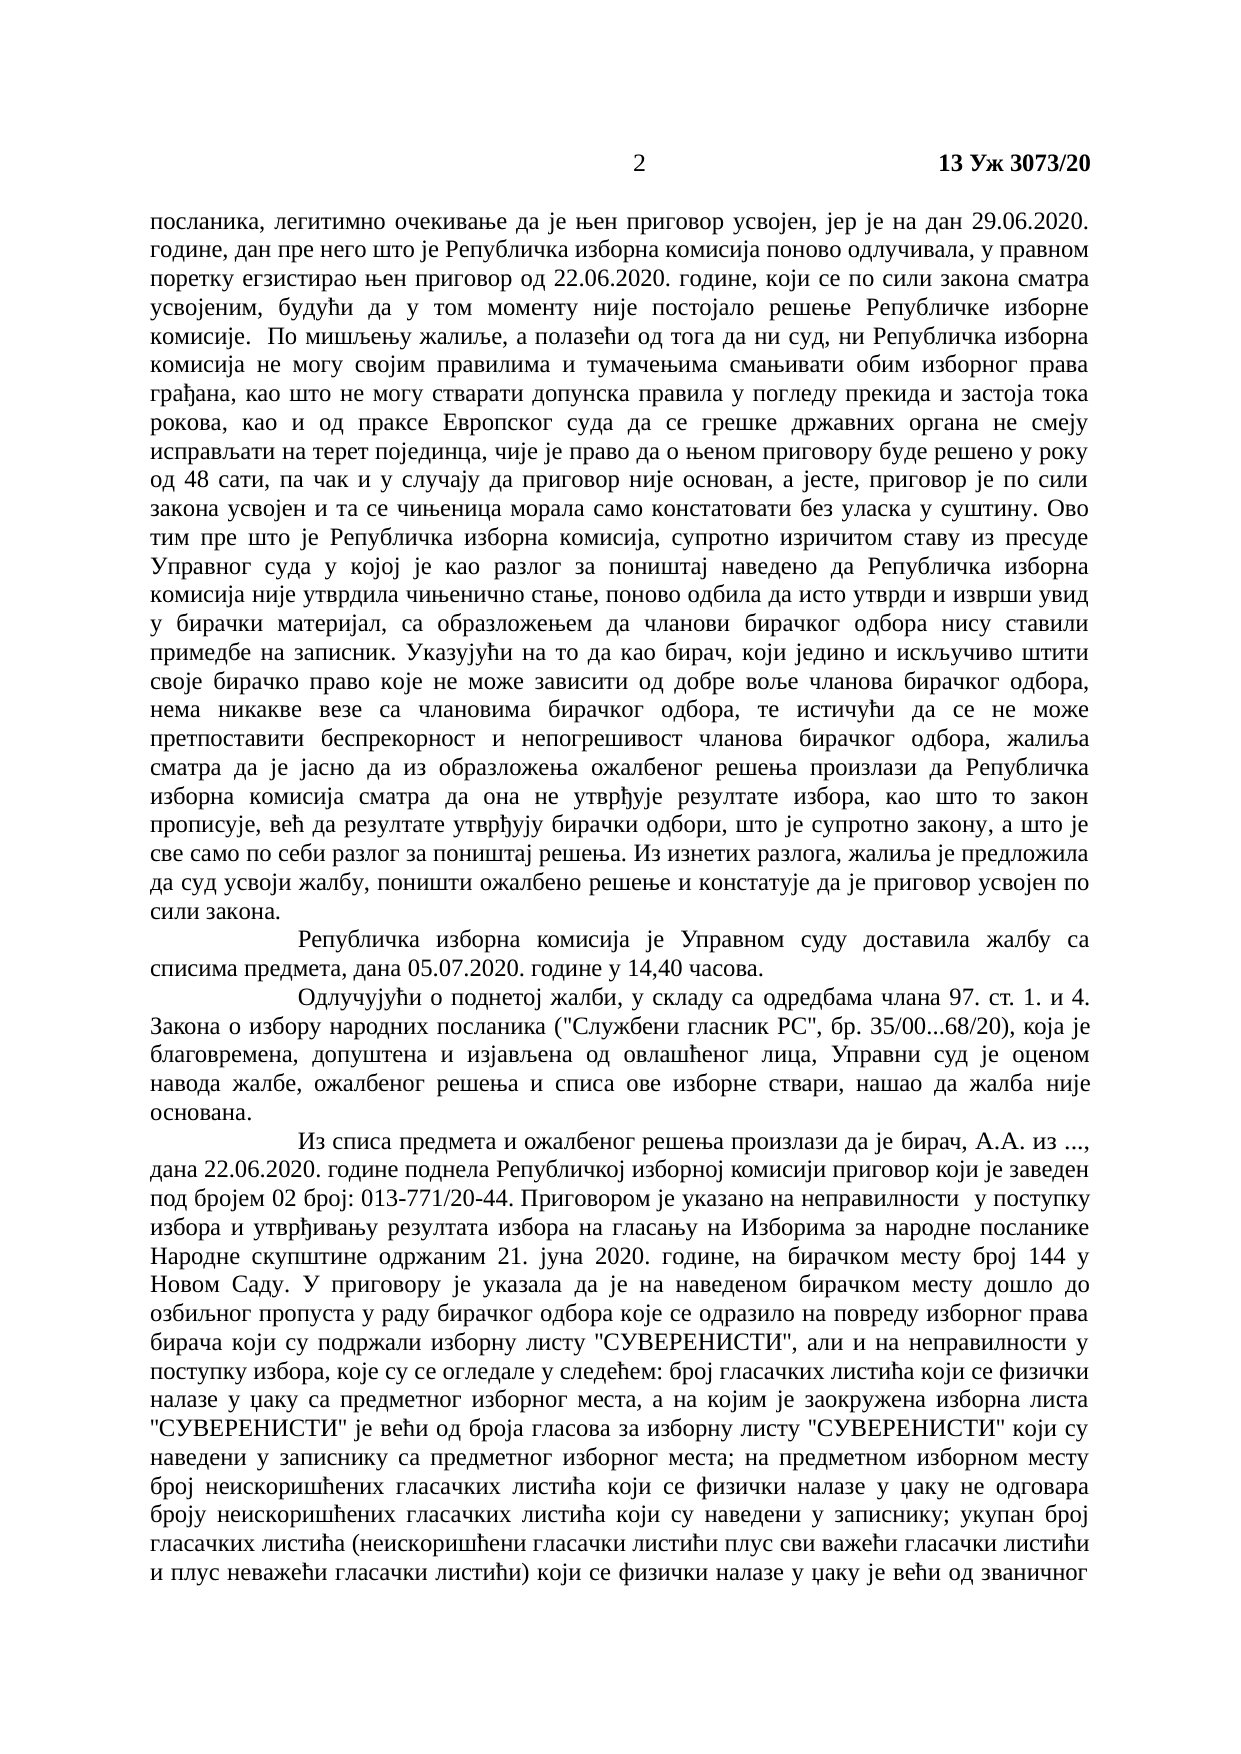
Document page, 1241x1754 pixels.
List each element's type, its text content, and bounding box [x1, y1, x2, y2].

text Одлучујући о поднетој жалби, у складу са одредбама члана 97. ст. 1. и 4. Закона о избору народних посланика (''Службени гласник РС'', бр. 35/00...68/20), која је благовремена, допуштена и изјављена од овлашћеног лица, Управни суд је оценом навода жалбе, ожалбеног решења и списа ове изборне ствари, нашао да жалба није основана. [150, 982, 1091, 1126]
text посланика, легитимно очекивање да је њен приговор усвојен, јер је на дан 29.06.2020. године, дан пре него што је Републичка изборна комисија поново одлучивала, у правном поретку егзистирао њен приговор од 22.06.2020. године, који се по сили закона сматра усвојеним, будући да у том моменту није постојало решење Републичке изборне комисије. По мишљењу жалиље, а полазећи од тога да ни суд, ни Републичка изборна комисија не могу својим правилима и тумачењима смањивати обим изборног права грађана, као што не могу стварати допунска правила у погледу прекида и застоја тока рокова, као и од праксе Европског суда да се грешке државних органа не смеју исправљати на терет појединца, чије је право да о њеном приговору буде решено у року од 48 сати, па чак и у случају да приговор није основан, а јесте, приговор је по сили закона усвојен и та се чињеница морала само констатовати без уласка у суштину. Ово тим пре што је Републичка изборна комисија, супротно изричитом ставу из пресуде Управног суда у којој је као разлог за поништај наведено да Републичка изборна комисија није утврдила чињенично стање, поново одбила да исто утврди и изврши увид у бирачки материјал, са образложењем да чланови бирачког одбора нису ставили примедбе на записник. Указујући на то да као бирач, који једино и искључиво штити своје бирачко право које не може зависити од добре воље чланова бирачког одбора, нема никакве везе са члановима бирачког одбора, те истичући да се не може претпоставити беспрекорност и непогрешивост чланова бирачког одбора, жалиља сматра да је јасно да из образложења ожалбеног решења произлази да Републичка изборна комисија сматра да она не утврђује резултате избора, као што то закон прописује, већ да резултате утврђују бирачки одбори, што је супротно закону, а што је све само по себи разлог за поништај решења. Из изнетих разлога, жалиља је предложила да суд усвоји жалбу, поништи ожалбено решење и констатује да је приговор усвојен по сили закона. [150, 206, 1091, 924]
text Из списа предмета и ожалбеног решења произлази да је бирач, A.A. из ..., дана 22.06.2020. године поднела Републичкој изборној комисији приговор који је заведен под бројем 02 број: 013-771/20-44. Приговором је указано на неправилности у поступку избора и утврђивању резултата избора на гласању на Изборима за народне посланике Народне скупштине одржаним 21. јуна 2020. године, на бирачком месту број 144 у Новом Саду. У приговору је указала да је на наведеном бирачком месту дошло до озбиљног пропуста у раду бирачког одбора које се одразило на повреду изборног права бирача који су подржали изборну листу ''СУВЕРЕНИСТИ'', али и на неправилности у поступку избора, које су се огледале у следећем: број гласачких листића који се физички налазе у џаку са предметног изборног места, а на којим је заокружена изборна листа ''СУВЕРЕНИСТИ'' је већи од броја гласова за изборну листу ''СУВЕРЕНИСТИ'' који су наведени у записнику са предметног изборног места; на предметном изборном месту број неискоришћених гласачких листића који се физички налазе у џаку не одговара броју неискоришћених гласачких листића који су наведени у записнику; укупан број гласачких листића (неискоришћени гласачки листићи плус сви важећи гласачки листићи и плус неважећи гласачки листићи) који се физички налазе у џаку је већи од званичног [150, 1126, 1091, 1586]
text Републичка изборна комисија је Управном суду доставила жалбу са списима предмета, дана 05.07.2020. године у 14,40 часова. [150, 924, 1091, 982]
